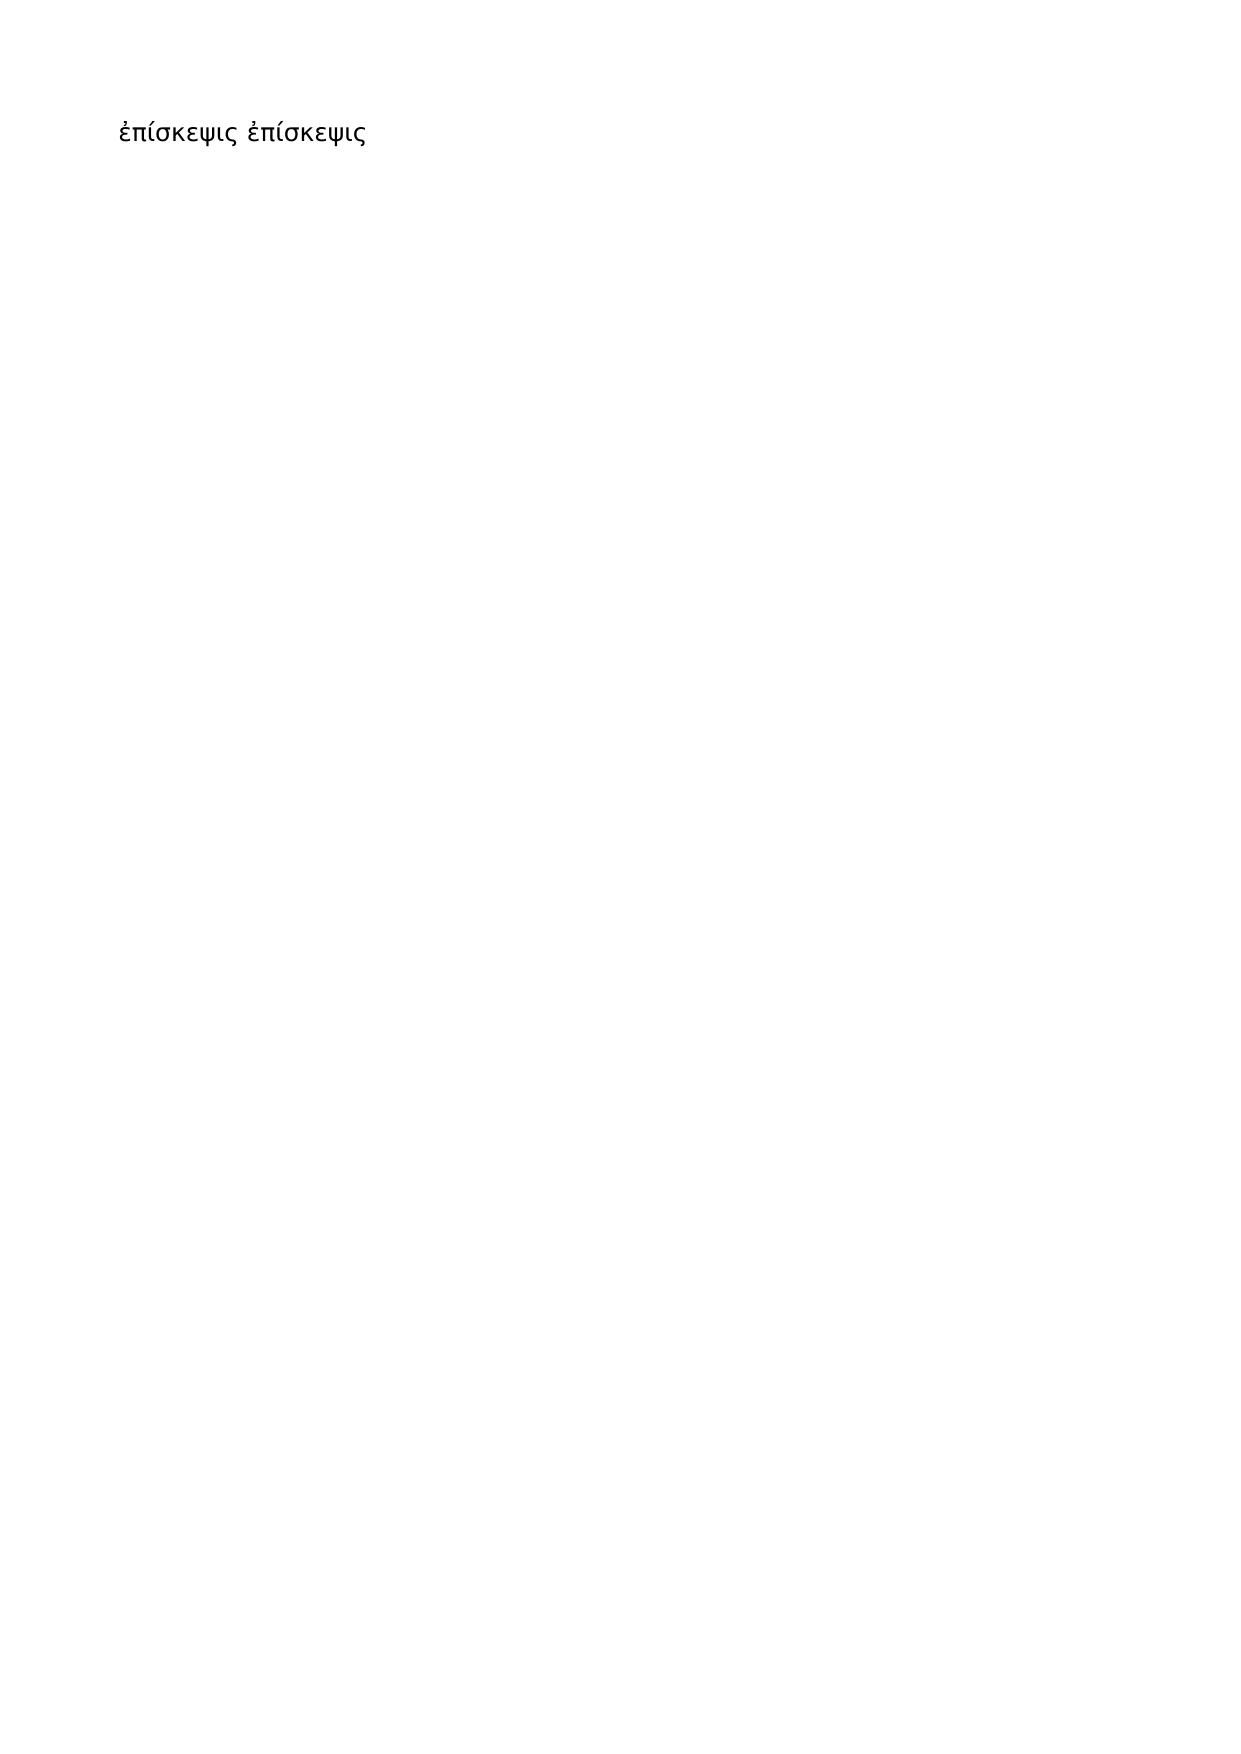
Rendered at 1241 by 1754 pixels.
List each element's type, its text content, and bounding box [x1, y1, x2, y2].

text ἐπίσκεψις ἐπίσκεψις [118, 118, 1122, 147]
